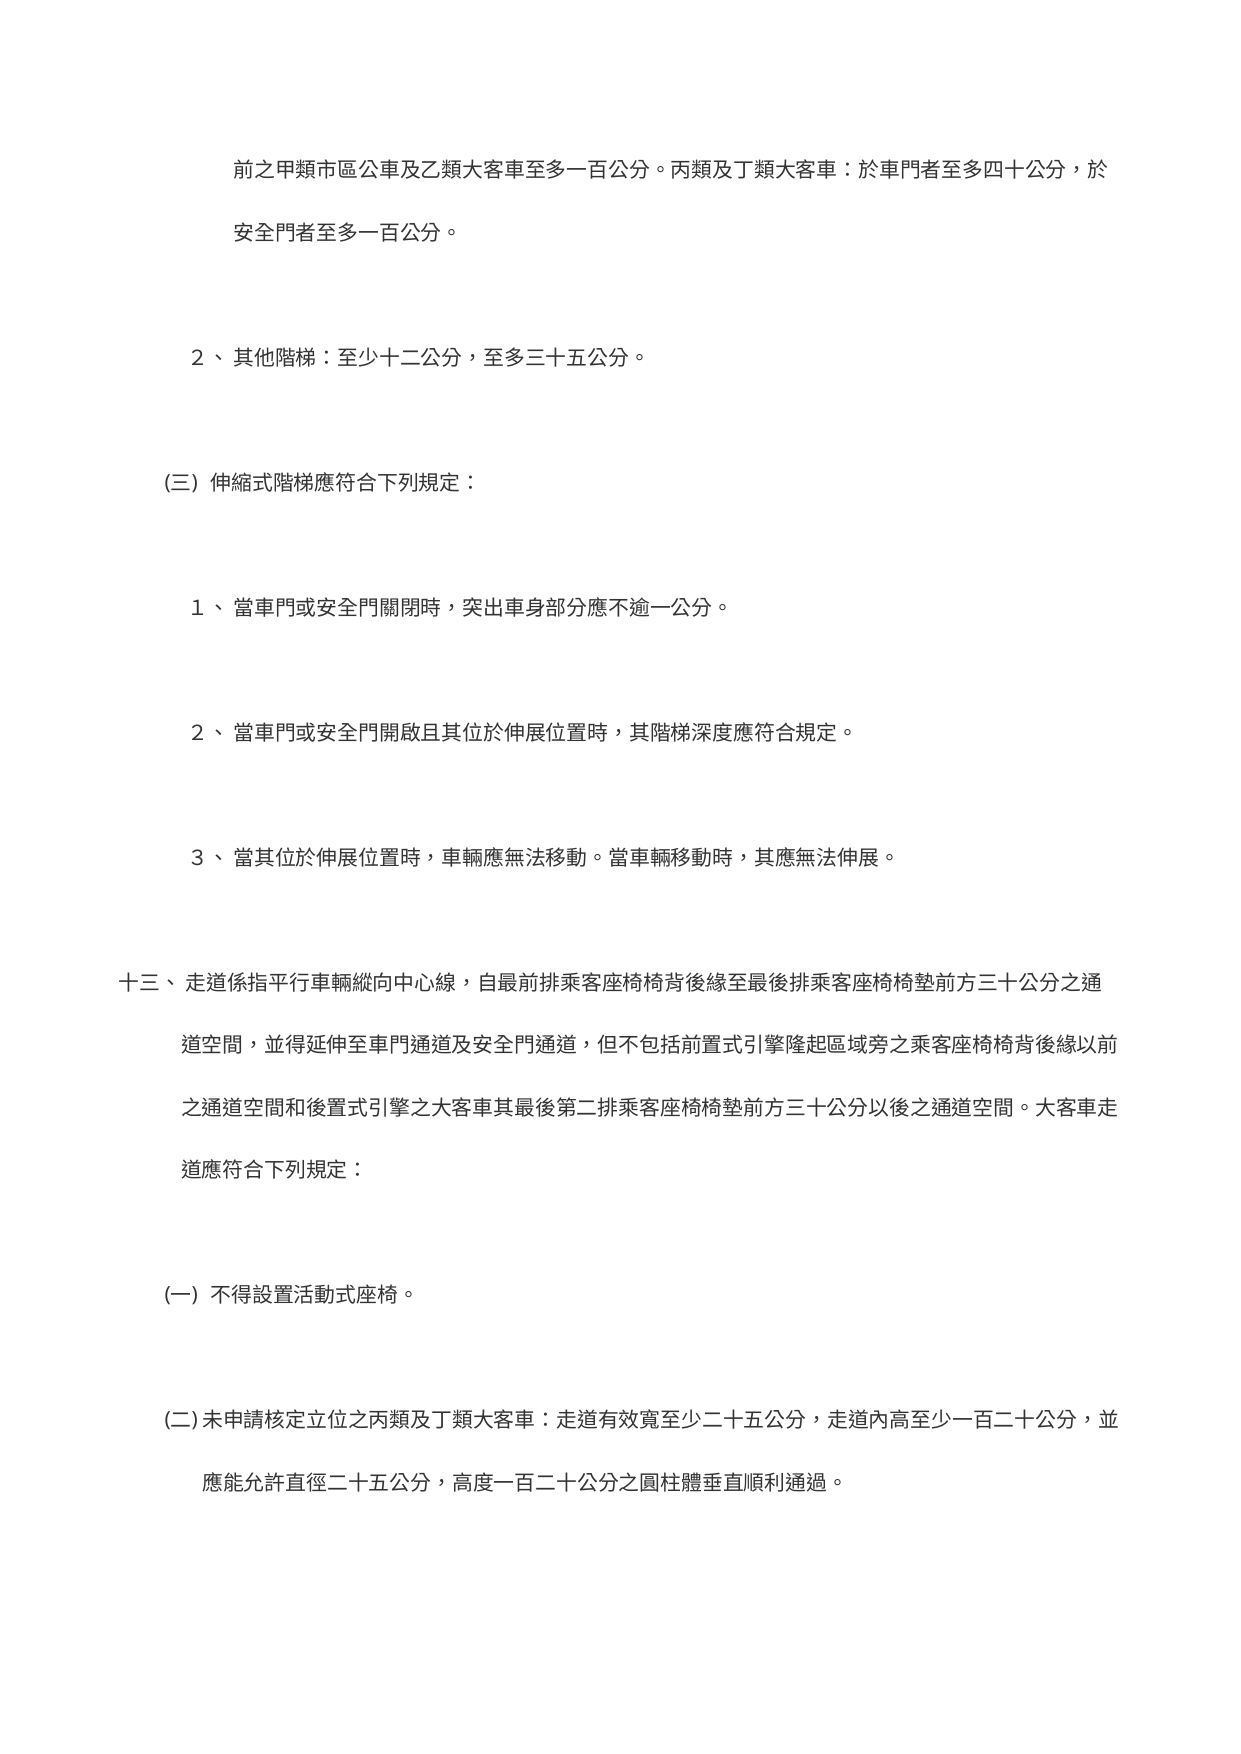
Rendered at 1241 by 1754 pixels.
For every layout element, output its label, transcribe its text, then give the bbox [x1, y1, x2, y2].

text ３、 當其位於伸展位置時，車輛應無法移動。當車輛移動時，其應無法伸展。 [187, 814, 1122, 877]
text 前之甲類市區公車及乙類大客車至多一百公分。丙類及丁類大客車：於車門者至多四十公分，於安全門者至多一百公分。 [187, 127, 1122, 252]
text １、 當車門或安全門關閉時，突出車身部分應不逾一公分。 [187, 564, 1122, 627]
text 十三、 走道係指平行車輛縱向中心線，自最前排乘客座椅椅背後緣至最後排乘客座椅椅墊前方三十公分之通道空間，並得延伸至車門通道及安全門通道，但不包括前置式引擎隆起區域旁之乘客座椅椅背後緣以前之通道空間和後置式引擎之大客車其最後第二排乘客座椅椅墊前方三十公分以後之通道空間。大客車走道應符合下列規定： [118, 939, 1122, 1189]
text (二) 未申請核定立位之丙類及丁類大客車：走道有效寬至少二十五公分，走道內高至少一百二十公分，並應能允許直徑二十五公分，高度一百二十公分之圓柱體垂直順利通過。 [164, 1377, 1122, 1502]
text ２、 當車門或安全門開啟且其位於伸展位置時，其階梯深度應符合規定。 [187, 689, 1122, 752]
text ２、 其他階梯：至少十二公分，至多三十五公分。 [187, 314, 1122, 377]
text (三) 伸縮式階梯應符合下列規定： [164, 439, 1122, 502]
text (一) 不得設置活動式座椅。 [164, 1252, 1122, 1314]
